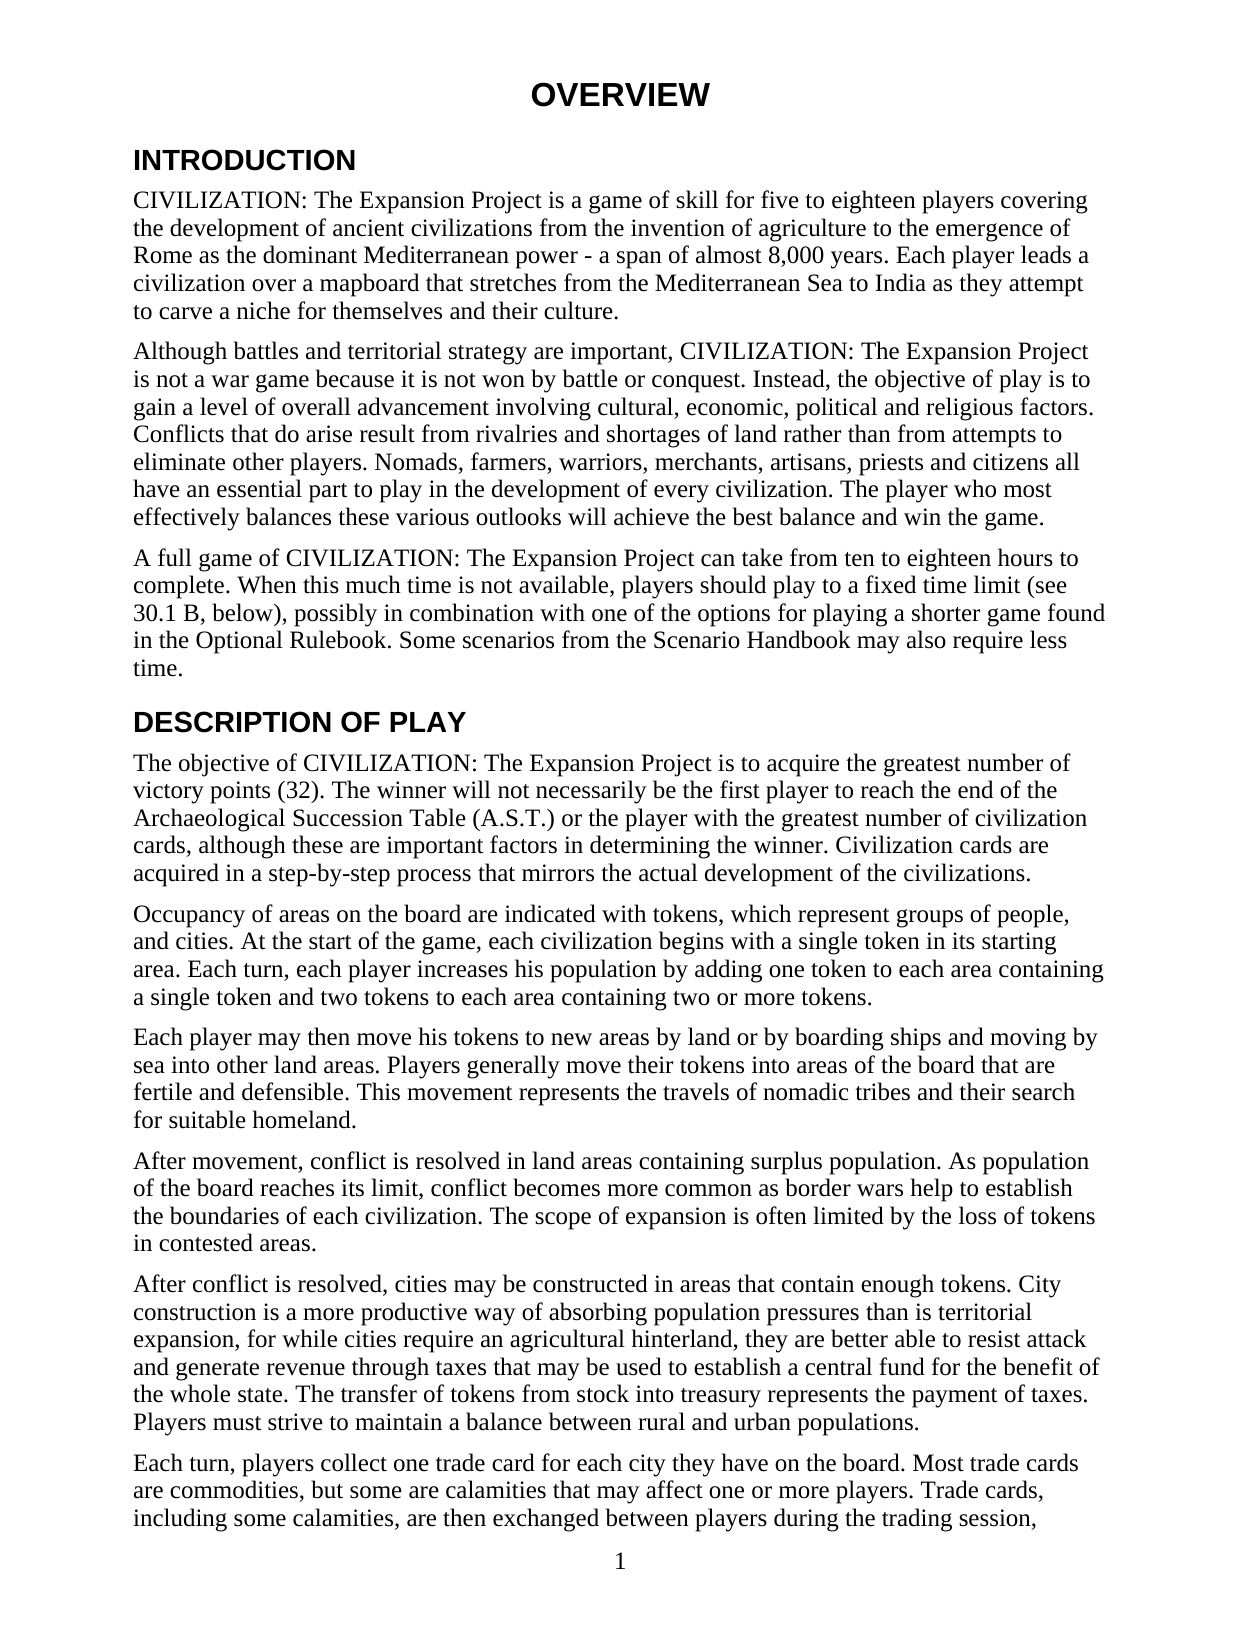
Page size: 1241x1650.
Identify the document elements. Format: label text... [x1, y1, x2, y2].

text Each turn, players collect one trade card for each city they have on the board. Most trade cards are commodities, but some are calamities that may affect one or more players. Trade cards, including some calamities, are then exchanged between players during the trading session, [133, 1448, 1107, 1532]
text Although battles and territorial strategy are important, CIVILIZATION: The Expansion Project is not a war game because it is not won by battle or conquest. Instead, the objective of play is to gain a level of overall advancement involving cultural, economic, political and religious factors. Conflicts that do arise result from rivalries and shortages of land rather than from attempts to eliminate other players. Nomads, farmers, warriors, merchants, artisans, priests and citizens all have an essential part to play in the development of every civilization. The player who most effectively balances these various outlooks will achieve the best balance and win the game. [133, 336, 1107, 531]
text After conflict is resolved, cities may be constructed in areas that contain enough tokens. City construction is a more productive way of absorbing population pressures than is territorial expansion, for while cities require an agricultural hinterland, they are better able to resist attack and generate revenue through taxes that may be used to establish a central fund for the benefit of the whole state. The transfer of tokens from stock into treasury represents the payment of taxes. Players must strive to maintain a balance between rural and urban populations. [133, 1269, 1107, 1436]
subtitle Introduction [133, 143, 1107, 176]
subtitle Description of Play [133, 705, 1107, 739]
text CIVILIZATION: The Expansion Project is a game of skill for five to eighteen players covering the development of ancient civilizations from the invention of agriculture to the emergence of Rome as the dominant Mediterranean power - a span of almost 8,000 years. Each player leads a civilization over a mapboard that stretches from the Mediterranean Sea to India as they attempt to carve a niche for themselves and their culture. [133, 185, 1107, 324]
text The objective of CIVILIZATION: The Expansion Project is to acquire the greatest number of victory points (32). The winner will not necessarily be the first player to reach the end of the Archaeological Succession Table (A.S.T.) or the player with the greatest number of civilization cards, although these are important factors in determining the winner. Civilization cards are acquired in a step-by-step process that mirrors the actual development of the civilizations. [133, 748, 1107, 887]
text After movement, conflict is resolved in land areas containing surplus population. As population of the board reaches its limit, conflict becomes more common as border wars help to establish the boundaries of each civilization. The scope of expansion is often limited by the loss of tokens in contested areas. [133, 1146, 1107, 1257]
text Occupancy of areas on the board are indicated with tokens, which represent groups of people, and cities. At the start of the game, each civilization begins with a single token in its starting area. Each turn, each player increases his population by adding one token to each area containing a single token and two tokens to each area containing two or more tokens. [133, 899, 1107, 1010]
text Each player may then move his tokens to new areas by land or by boarding ships and moving by sea into other land areas. Players generally move their tokens into areas of the board that are fertile and defensible. This movement represents the travels of nomadic tribes and their search for suitable homeland. [133, 1022, 1107, 1134]
subtitle Overview [133, 75, 1107, 113]
text A full game of CIVILIZATION: The Expansion Project can take from ten to eighteen hours to complete. When this much time is not available, players should play to a fixed time limit (see 30.1 B, below), possibly in combination with one of the options for playing a shorter game found in the Optional Rulebook. Some scenarios from the Scenario Handbook may also require less time. [133, 543, 1107, 682]
